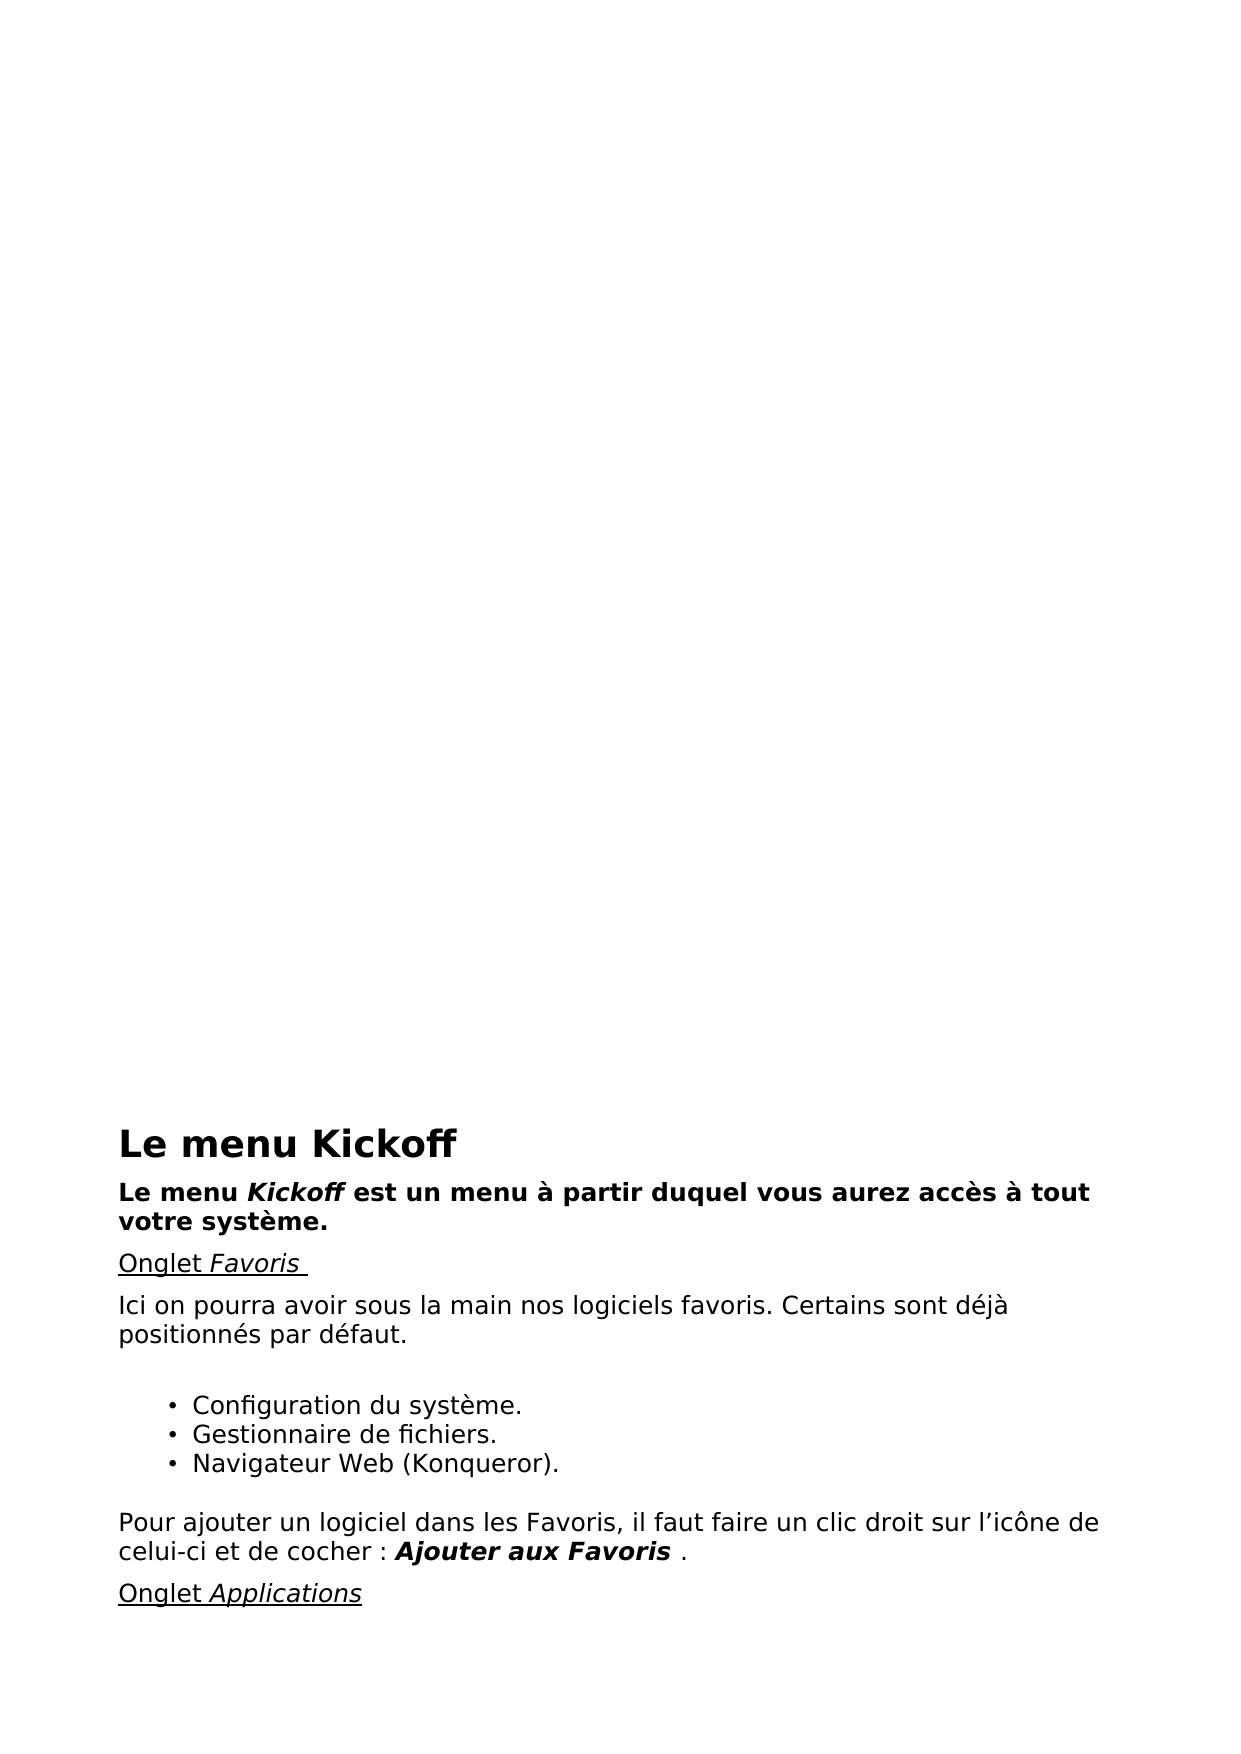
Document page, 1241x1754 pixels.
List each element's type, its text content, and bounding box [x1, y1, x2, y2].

list Navigateur Web (Konqueror). [177, 1449, 1122, 1479]
text Pour ajouter un logiciel dans les Favoris, il faut faire un clic droit sur l’icône de celui-ci et de cocher : Ajouter aux Favoris . [118, 1508, 1122, 1567]
subtitle Le menu Kickoff [118, 1122, 1122, 1166]
text Onglet Favoris [118, 1249, 1122, 1278]
text Onglet Applications [118, 1579, 1122, 1608]
list Gestionnaire de fichiers. [177, 1420, 1122, 1449]
list Configuration du système. [177, 1391, 1122, 1420]
text Ici on pourra avoir sous la main nos logiciels favoris. Certains sont déjà positionnés par défaut. [118, 1291, 1122, 1349]
text Le menu Kickoff est un menu à partir duquel vous aurez accès à tout votre système. [118, 1178, 1122, 1237]
